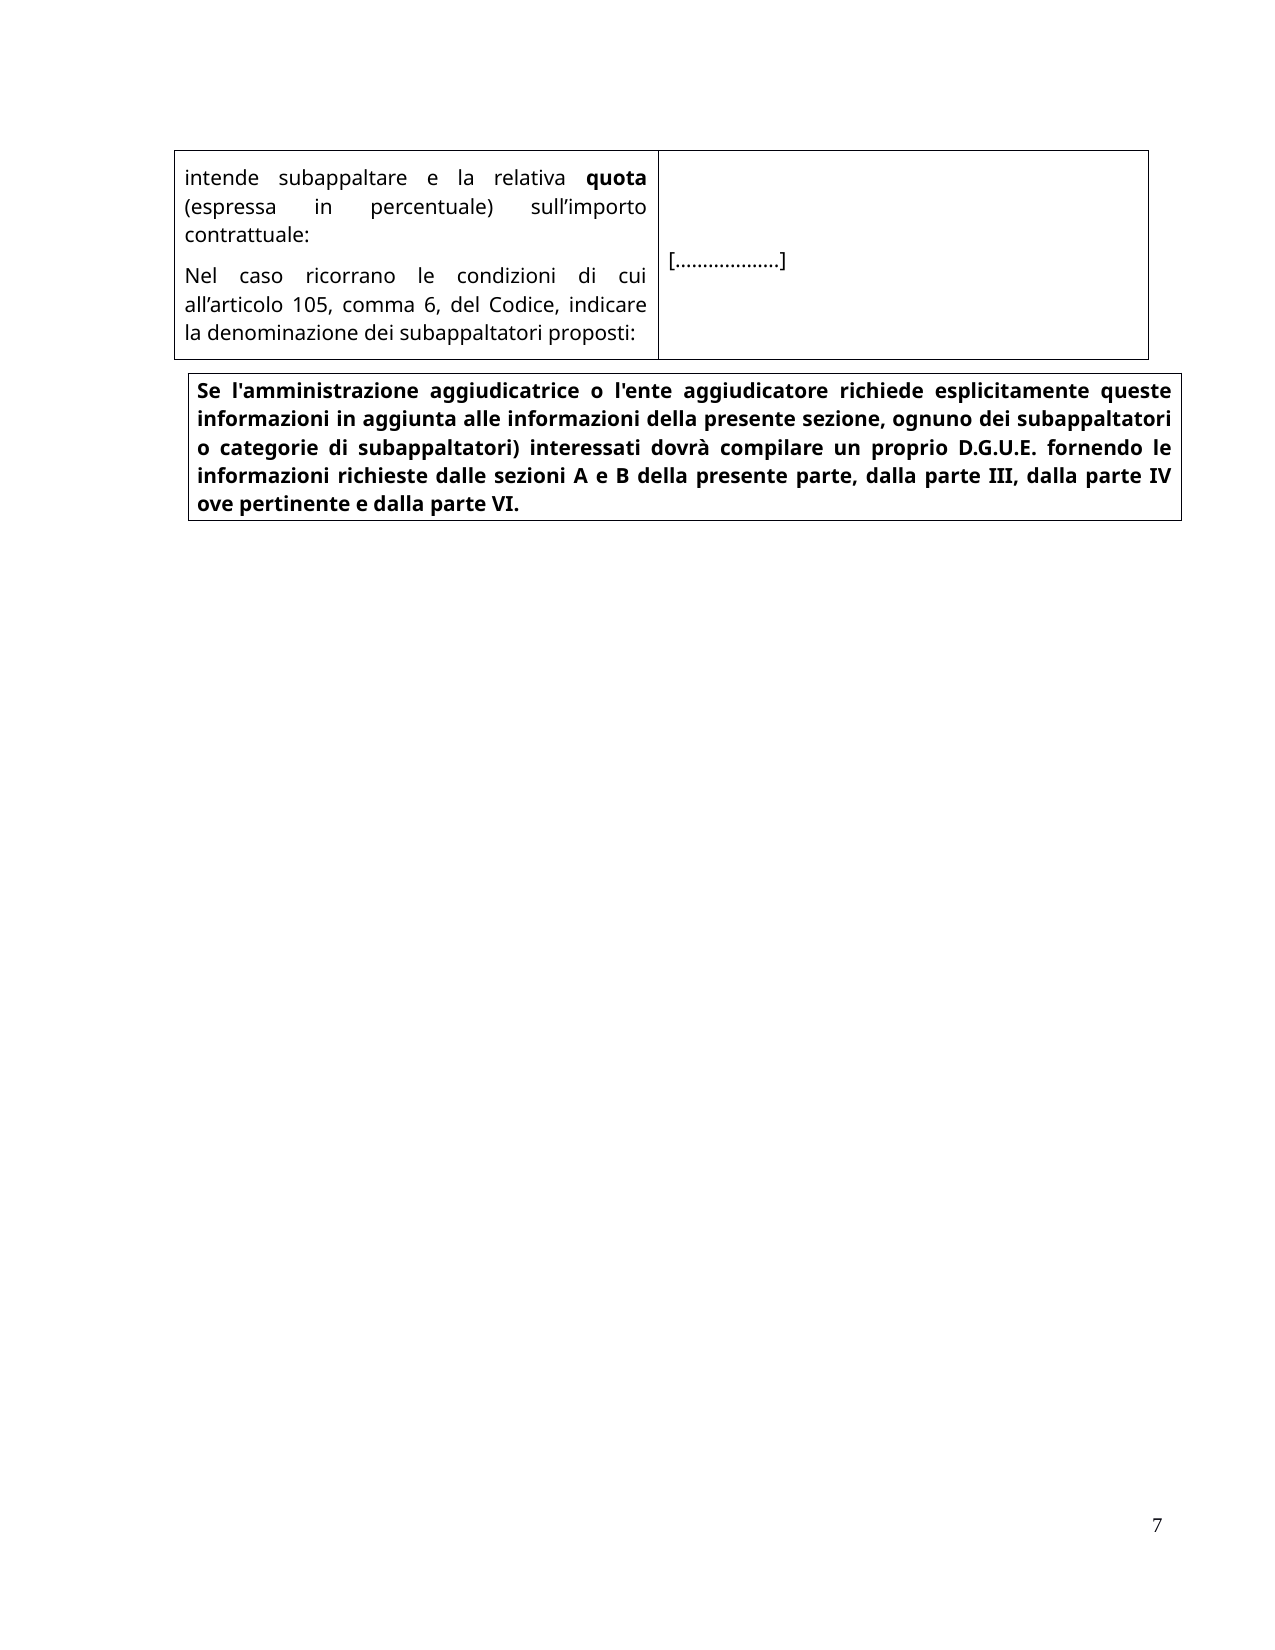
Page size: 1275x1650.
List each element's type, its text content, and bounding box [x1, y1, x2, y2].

title Se l'amministrazione aggiudicatrice o l'ente aggiudicatore richiede esplicitamente queste informazioni in aggiunta alle informazioni della presente sezione, ognuno dei subappaltatori o categorie di subappaltatori) interessati dovrà compilare un proprio D.G.U.E. fornendo le informazioni richieste dalle sezioni A e B della presente parte, dalla parte III, dalla parte IV ove pertinente e dalla parte VI. [189, 374, 1181, 520]
table_cell intende subappaltare e la relativa quota (espressa in percentuale) sull’importo contrattuale: Nel caso ricorrano le condizioni di cui all’articolo 105, comma 6, del Codice, indicare la denominazione dei subappaltatori proposti: [175, 151, 658, 359]
table_cell [……………….] [659, 151, 1148, 359]
